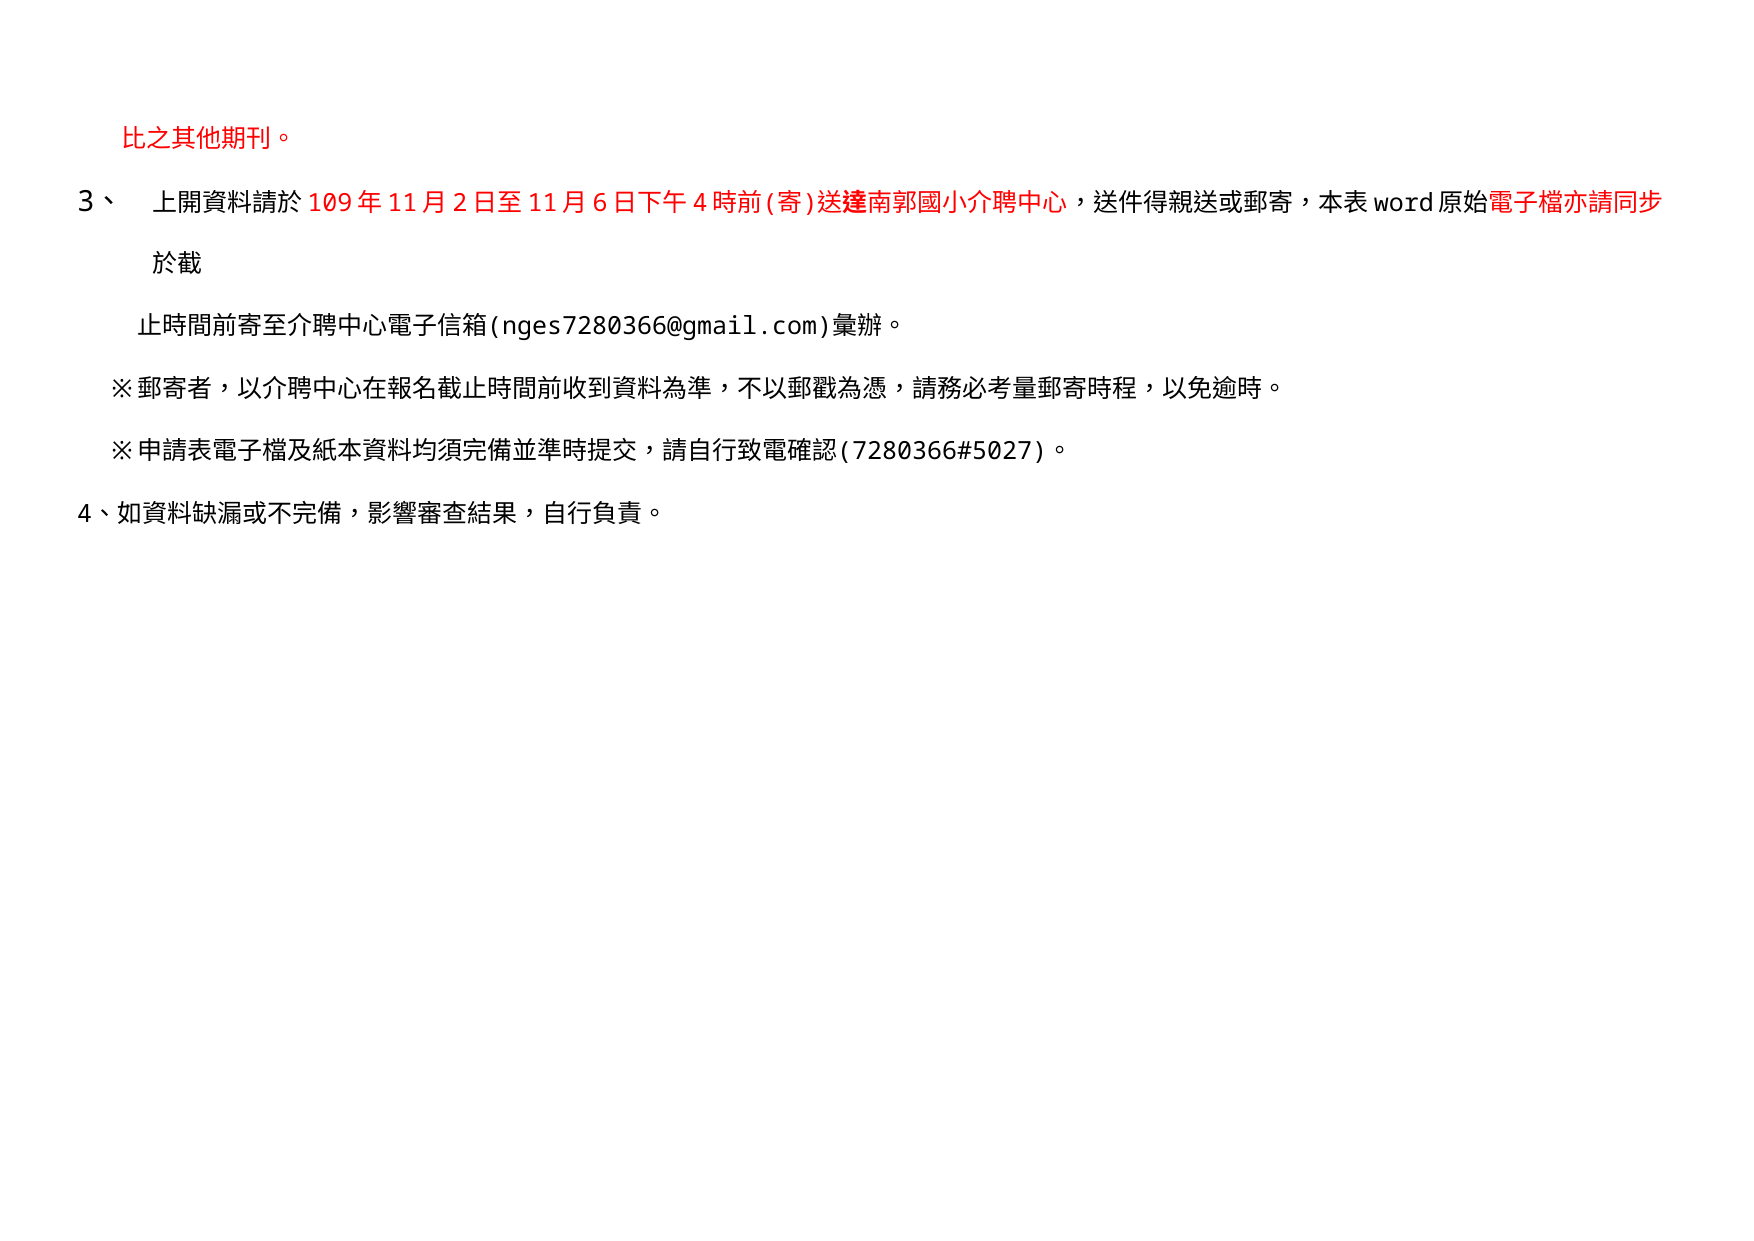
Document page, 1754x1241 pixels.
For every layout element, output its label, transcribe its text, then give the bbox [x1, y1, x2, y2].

text ※郵寄者，以介聘中心在報名截止時間前收到資料為準，不以郵戳為憑，請務必考量郵寄時程，以免逾時。 [77, 345, 1665, 407]
text 4、如資料缺漏或不完備，影響審查結果，自行負責。 [77, 470, 1665, 532]
text ※申請表電子檔及紙本資料均須完備並準時提交，請自行致電確認(7280366#5027)。 [77, 407, 1665, 470]
list 上開資料請於109年11月2日至11月6日下午4時前(寄)送達南郭國小介聘中心，送件得親送或郵寄，本表word原始電子檔亦請同步於截 [77, 157, 1665, 282]
list 比之其他期刊。 [77, 95, 1665, 157]
text 止時間前寄至介聘中心電子信箱(nges7280366@gmail.com)彙辦。 [77, 282, 1665, 345]
